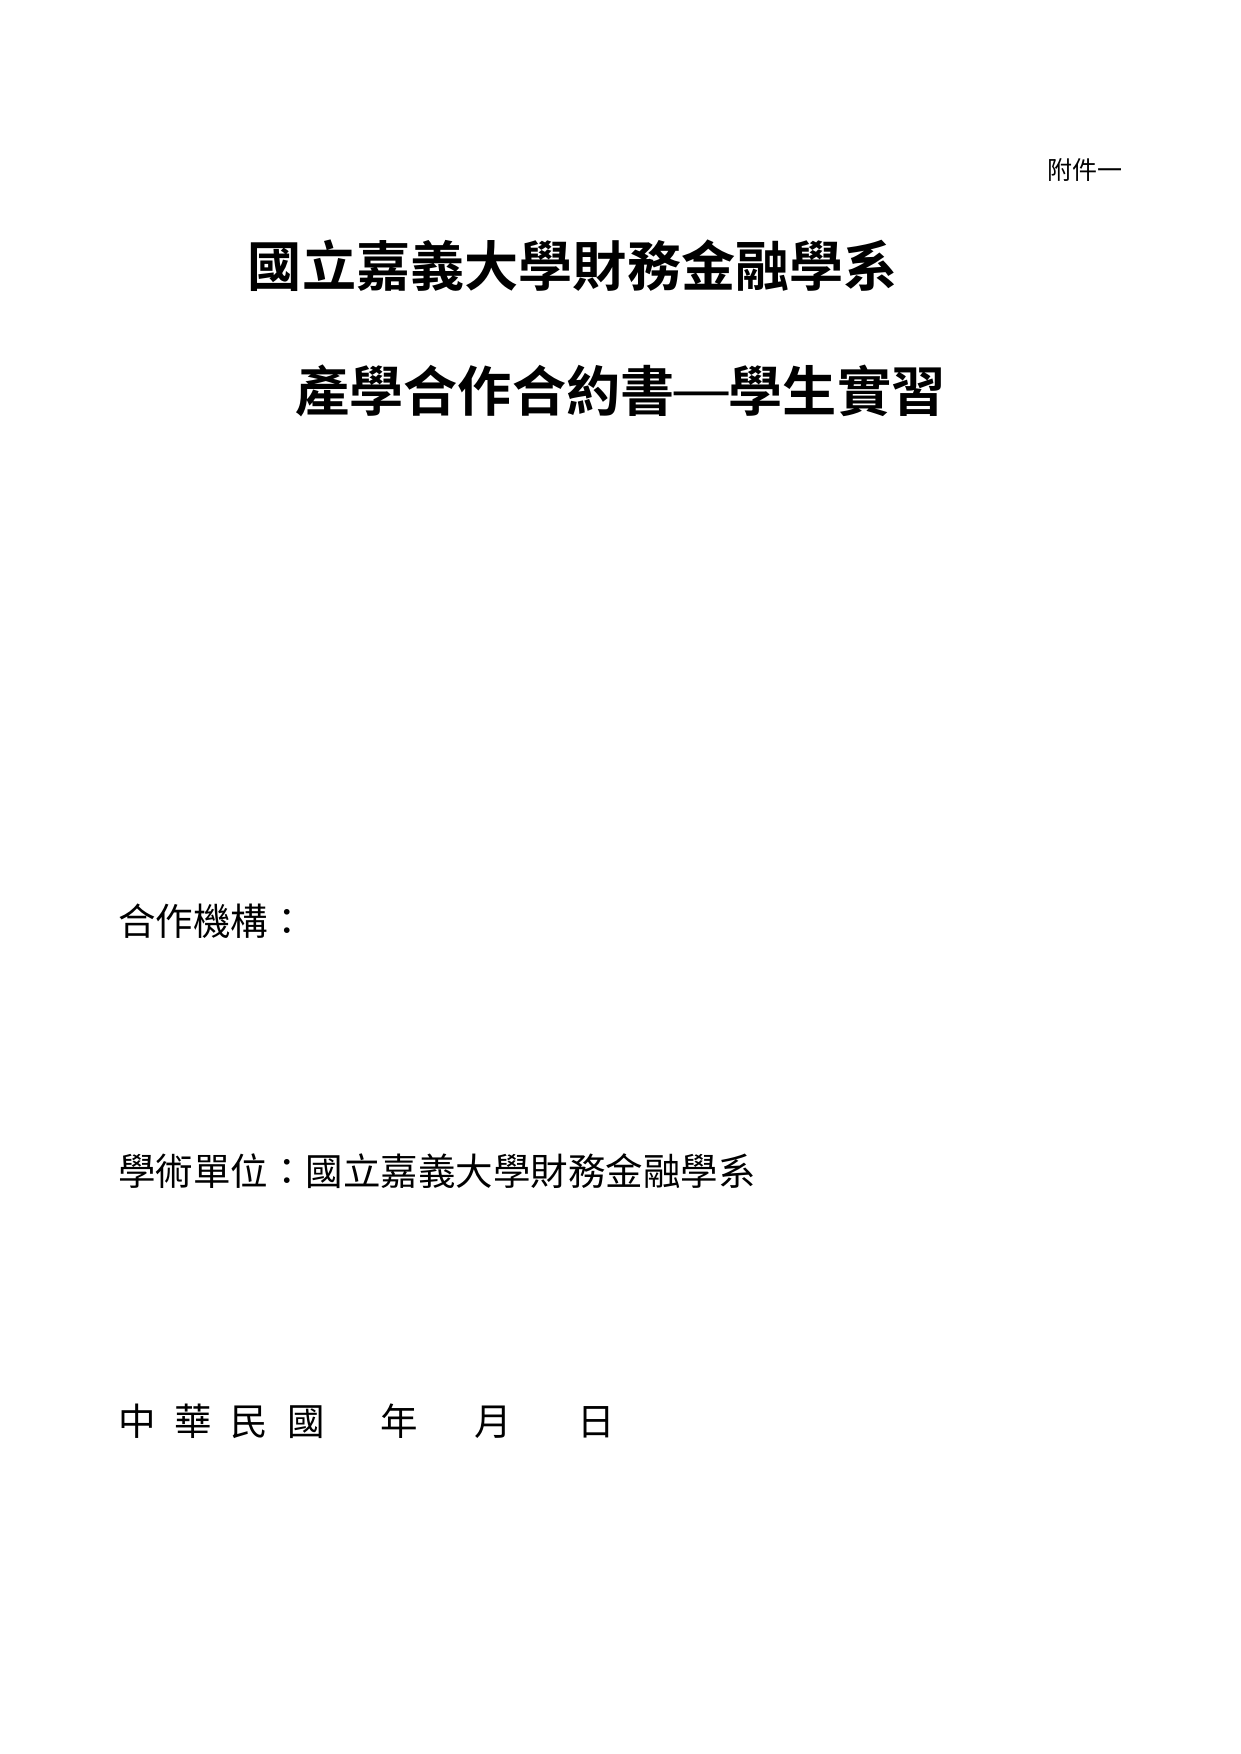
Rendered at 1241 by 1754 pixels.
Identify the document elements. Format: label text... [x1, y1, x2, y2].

text 國立嘉義大學財務金融學系 [118, 189, 1122, 314]
text 合作機構： [118, 877, 1122, 939]
text 附件一 [118, 127, 1122, 189]
text 中 華 民 國 年 月 日 [118, 1377, 1122, 1439]
text 學術單位：國立嘉義大學財務金融學系 [118, 1127, 1122, 1189]
text 產學合作合約書—學生實習 [118, 314, 1122, 439]
